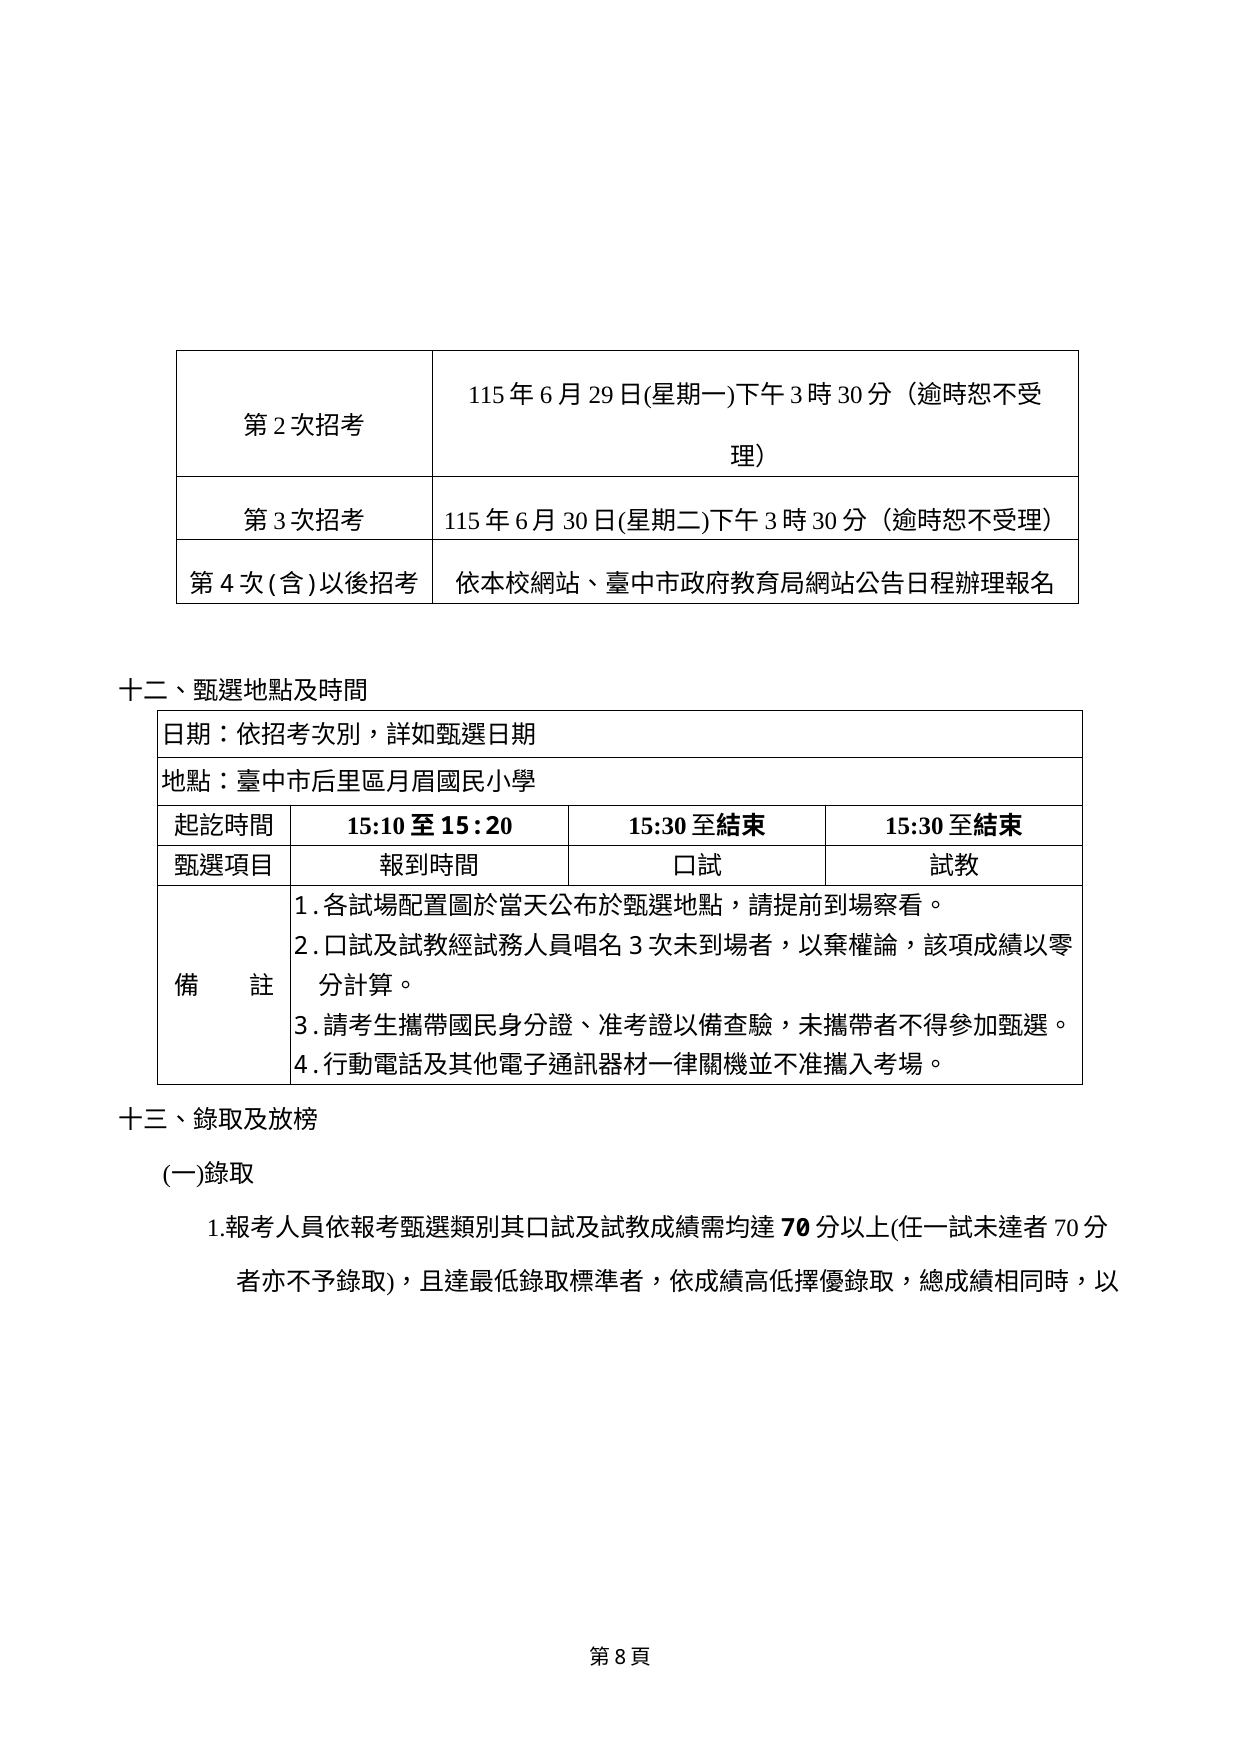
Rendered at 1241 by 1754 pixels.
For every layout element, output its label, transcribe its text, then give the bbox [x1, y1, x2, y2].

table_cell 115年6月30日(星期二)下午3時30分（逾時恕不受理） [433, 477, 1078, 539]
table_cell 第3次招考 [177, 477, 432, 539]
table_cell 地點：臺中市后里區月眉國民小學 [158, 758, 1082, 804]
table_cell 15:30至結束 [569, 806, 825, 844]
table_cell 115年6 月29日(星期一)下午3時30分（逾時恕不受理） [433, 351, 1078, 476]
table_cell 報到時間 [291, 846, 568, 885]
table_cell 第2次招考 [177, 351, 432, 476]
table_cell 依本校網站、臺中市政府教育局網站公告日程辦理報名 [433, 540, 1078, 603]
table_cell 甄選項目 [158, 846, 290, 885]
table_cell 起訖時間 [158, 806, 290, 844]
table_cell 第4次(含)以後招考 [177, 540, 432, 603]
table_cell 試教 [826, 846, 1082, 885]
table_cell 1.各試場配置圖於當天公布於甄選地點，請提前到場察看。 2.口試及試教經試務人員唱名3次未到場者，以棄權論，該項成績以零分計算。 3.請考生攜帶國民身分證、准考證以備查驗，未攜帶者不得參加甄選。 4.行動電話及其他電子通訊器材一律關機並不准攜入考場。 [291, 886, 1082, 1084]
text 十二、甄選地點及時間 [118, 670, 1122, 706]
table_cell 口試 [569, 846, 825, 885]
text 1.報考人員依報考甄選類別其口試及試教成績需均達70分以上(任一試未達者70分者亦不予錄取)，且達最低錄取標準者，依成績高低擇優錄取，總成績相同時，以 [207, 1193, 1122, 1302]
text (一)錄取 [162, 1139, 1122, 1193]
table_cell 15:10至15:20 [291, 806, 568, 844]
text 十三、錄取及放榜 [118, 1085, 1122, 1139]
table_cell 15:30至結束 [826, 806, 1082, 844]
table_header 日期：依招考次別，詳如甄選日期 [158, 711, 1082, 757]
table_cell 備 註 [158, 886, 290, 1084]
